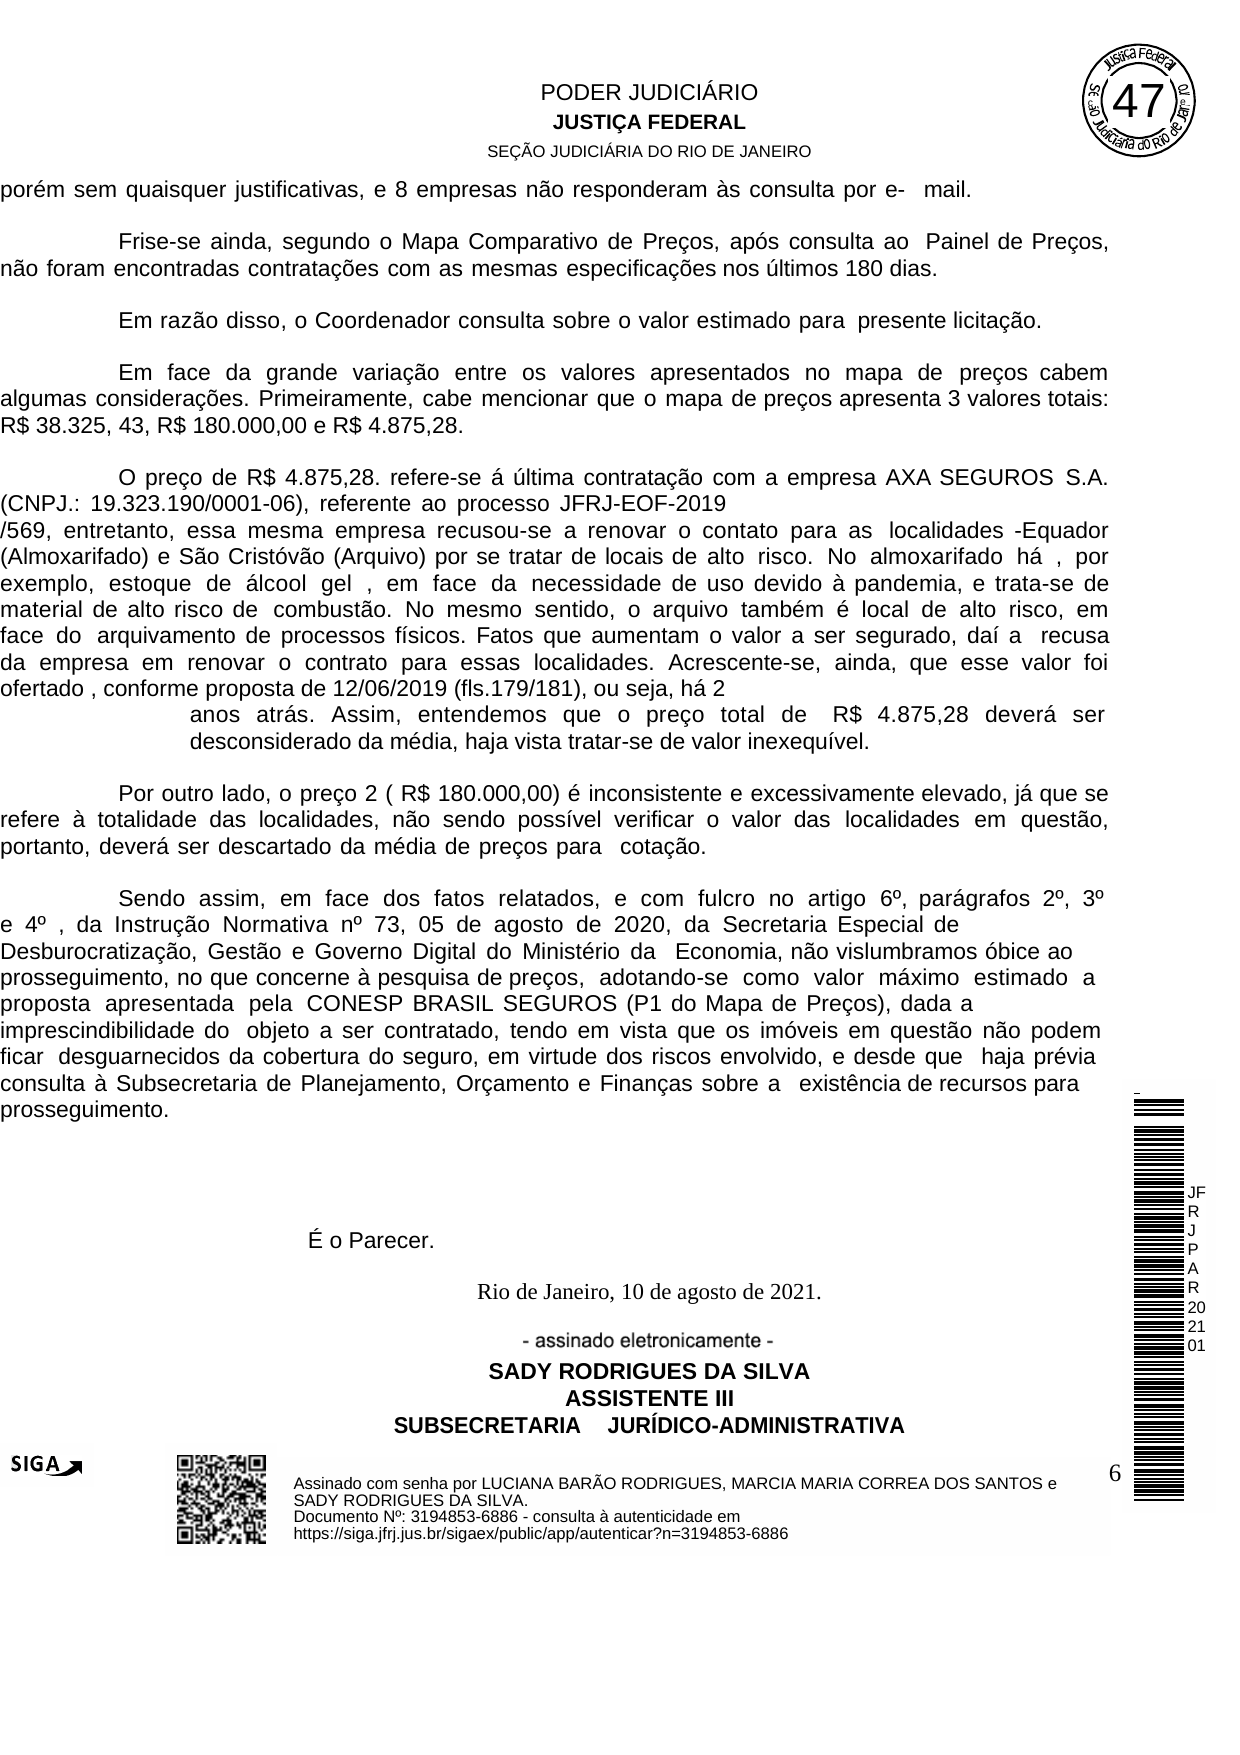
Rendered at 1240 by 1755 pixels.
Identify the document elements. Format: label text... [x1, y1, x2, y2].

text Rio de Janeiro, 10 de agosto de 2021. [195, 1278, 1103, 1304]
text anos atrás. Assim, entendemos que o preço total de [189, 701, 816, 728]
text ç [1088, 97, 1100, 106]
text Sendo assim, em face dos fatos relatados, e com fulcro no artigo 6º, parágrafos 2º, 3º e 4º , da Instrução Normativa nº 73, 05 de agosto de 2020, da Secretaria Especial de Desburocratização, Gestão e Governo Digital do Ministério da Economia, não vislumbramos óbice ao prosseguimento, no que concerne à pesquisa de preços, adotando-se como valor máximo estimado a proposta apresentada pela CONESP BRASIL SEGUROS (P1 do Mapa de Preços), dada a imprescindibilidade do objeto a ser contratado, tendo em vista que os imóveis em questão não podem ficar desguarnecidos da cobertura do seguro, em virtude dos riscos envolvido, e desde que haja prévia consulta à Subsecretaria de Planejamento, Orçamento e Finanças sobre a existência de recursos para prosseguimento. [0, 885, 1113, 1122]
text Em razão disso, o Coordenador consulta sobre o valor estimado para presente licitação. [0, 307, 1109, 333]
text R$ 4.875,28 deverá ser [832, 701, 1239, 728]
text JFRJPAR202101950A [1187, 1183, 1206, 1354]
text É o Parecer. [308, 1227, 1122, 1253]
text Por outro lado, o preço 2 ( R$ 180.000,00) é inconsistente e excessivamente elevado, já que se refere à totalidade das localidades, não sendo possível verificar o valor das localidades em questão, portanto, deverá ser descartado da média de preços para cotação. [0, 780, 1109, 859]
text desconsiderado da média, haja vista tratar-se de valor inexequível. [189, 728, 1239, 754]
text SUBSECRETARIA JURÍDICO-ADMINISTRATIVA [195, 1412, 1103, 1438]
text Em face da grande variação entre os valores apresentados no mapa de preços cabem algumas considerações. Primeiramente, cabe mencionar que o mapa de preços apresenta 3 valores totais: R$ 38.325, 43, R$ 180.000,00 e R$ 4.875,28. [0, 359, 1109, 438]
text porém sem quaisquer justificativas, e 8 empresas não responderam às consulta por e- mail. [0, 176, 1109, 202]
text [1217, 1227, 1239, 1253]
text /569, entretanto, essa mesma empresa recusou-se a renovar o contato para as localidades -Equador (Almoxarifado) e São Cristóvão (Arquivo) por se tratar de locais de alto risco. No almoxarifado há , por exemplo, estoque de álcool gel , em face da necessidade de uso devido à pandemia, e trata-se de material de alto risco de combustão. No mesmo sentido, o arquivo também é local de alto risco, em face do arquivamento de processos físicos. Fatos que aumentam o valor a ser segurado, daí a recusa da empresa em renovar o contrato para essas localidades. Acrescente-se, ainda, que esse valor foi ofertado , conforme proposta de 12/06/2019 (fls.179/181), ou seja, há 2 [0, 517, 1109, 701]
text Frise-se ainda, segundo o Mapa Comparativo de Preços, após consulta ao Painel de Preços, não foram encontradas contratações com as mesmas especificações nos últimos 180 dias. [0, 228, 1109, 281]
text O preço de R$ 4.875,28. refere-se á última contratação com a empresa AXA SEGUROS S.A. (CNPJ.: 19.323.190/0001-06), referente ao processo JFRJ-EOF-2019 [0, 464, 1109, 517]
text e [1180, 96, 1192, 105]
text SADY RODRIGUES DA SILVA ASSISTENTE III [423, 1358, 875, 1411]
